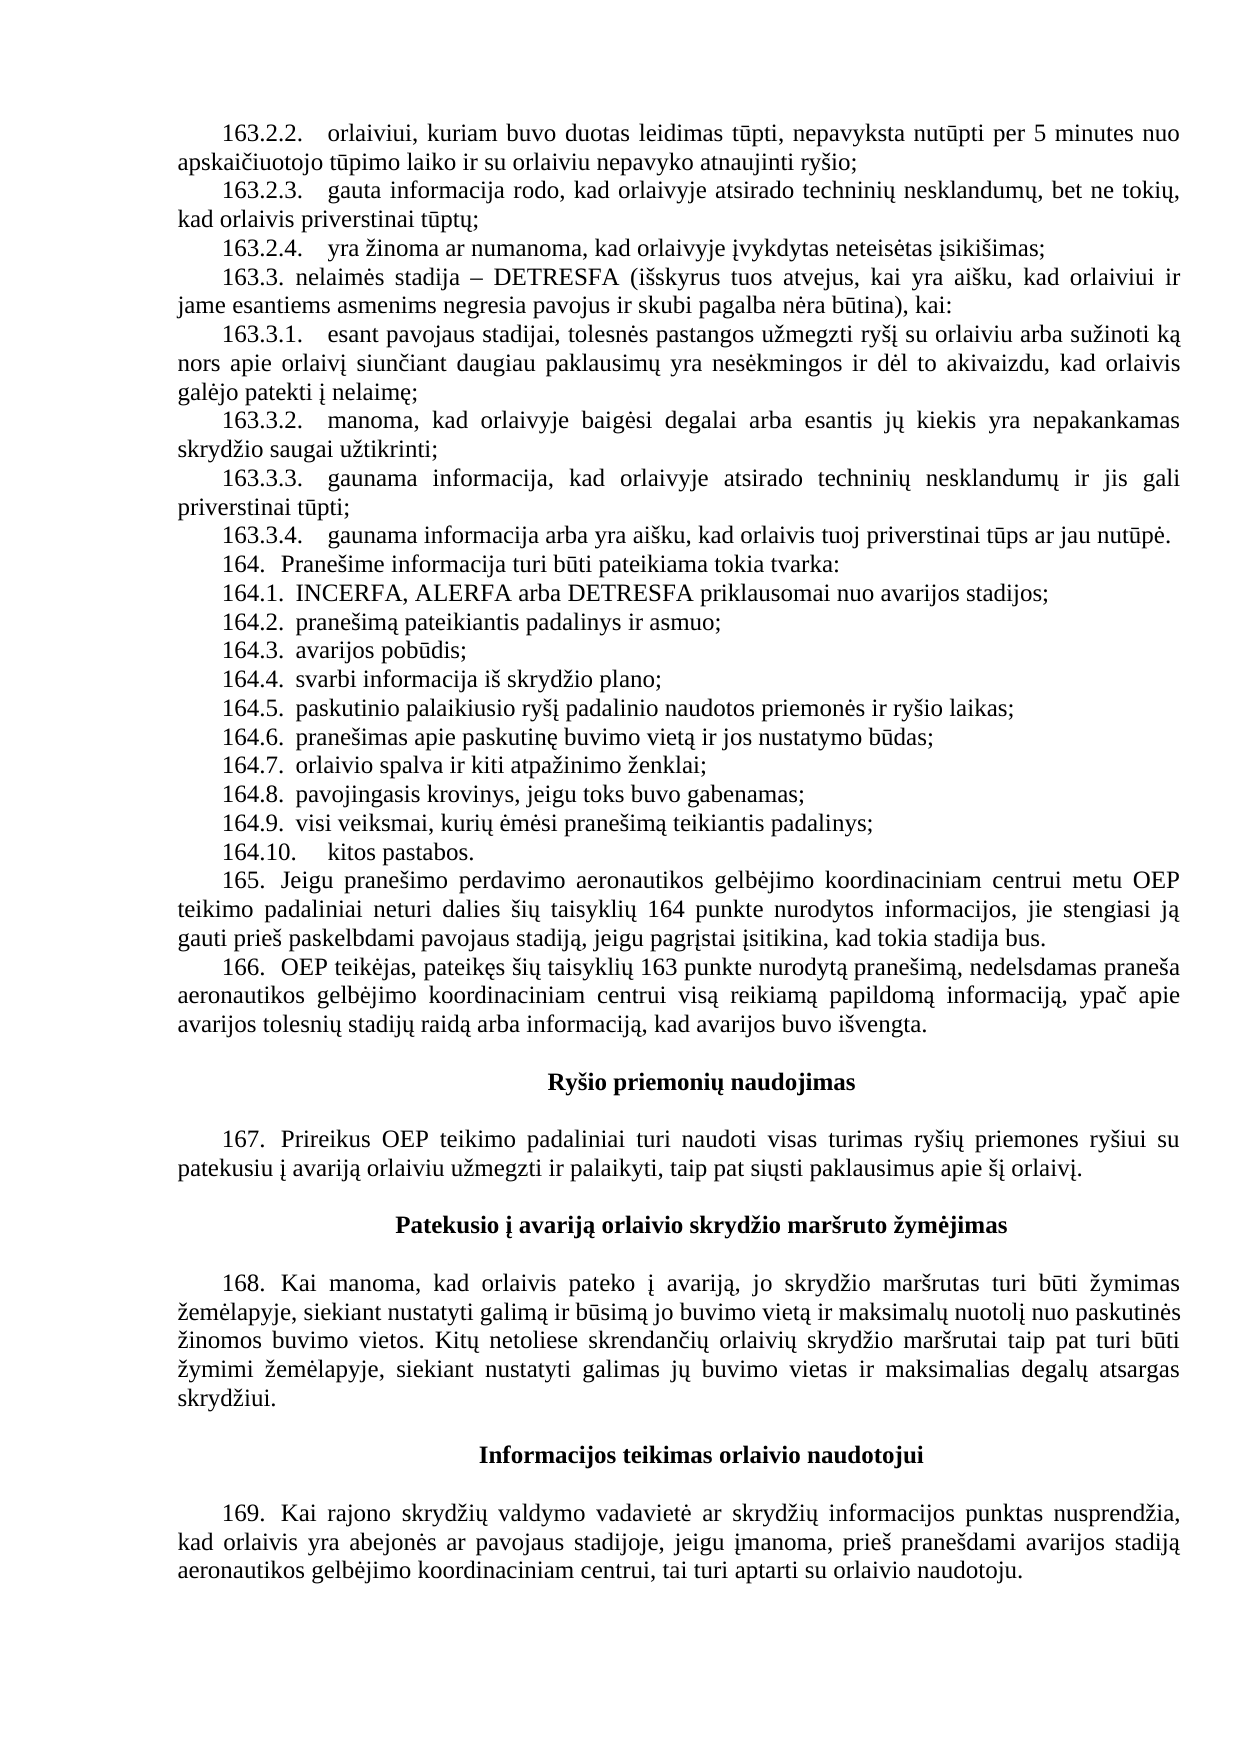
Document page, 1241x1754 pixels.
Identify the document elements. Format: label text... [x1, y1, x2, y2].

text 168. Kai manoma, kad orlaivis pateko į avariją, jo skrydžio maršrutas turi būti žymimas žemėlapyje, siekiant nustatyti galimą ir būsimą jo buvimo vietą ir maksimalų nuotolį nuo paskutinės žinomos buvimo vietos. Kitų netoliese skrendančių orlaivių skrydžio maršrutai taip pat turi būti žymimi žemėlapyje, siekiant nustatyti galimas jų buvimo vietas ir maksimalias degalų atsargas skrydžiui. [177, 1268, 1181, 1412]
text 163.2.4. yra žinoma ar numanoma, kad orlaivyje įvykdytas neteisėtas įsikišimas; [177, 233, 1181, 262]
text 163.3.4. gaunama informacija arba yra aišku, kad orlaivis tuoj priverstinai tūps ar jau nutūpė. [177, 521, 1181, 549]
text 165. Jeigu pranešimo perdavimo aeronautikos gelbėjimo koordinaciniam centrui metu OEP teikimo padaliniai neturi dalies šių taisyklių 164 punkte nurodytos informacijos, jie stengiasi ją gauti prieš paskelbdami pavojaus stadiją, jeigu pagrįstai įsitikina, kad tokia stadija bus. [177, 866, 1181, 952]
text 163.3.3. gaunama informacija, kad orlaivyje atsirado techninių nesklandumų ir jis gali priverstinai tūpti; [177, 463, 1181, 521]
text 164.7. orlaivio spalva ir kiti atpažinimo ženklai; [177, 751, 1181, 779]
text 166. OEP teikėjas, pateikęs šių taisyklių 163 punkte nurodytą pranešimą, nedelsdamas praneša aeronautikos gelbėjimo koordinaciniam centrui visą reikiamą papildomą informaciją, ypač apie avarijos tolesnių stadijų raidą arba informaciją, kad avarijos buvo išvengta. [177, 952, 1181, 1038]
text 167. Prireikus OEP teikimo padaliniai turi naudoti visas turimas ryšių priemones ryšiui su patekusiu į avariją orlaiviu užmegzti ir palaikyti, taip pat siųsti paklausimus apie šį orlaivį. [177, 1124, 1181, 1182]
text 164.10. kitos pastabos. [177, 837, 1181, 866]
text 164.1. INCERFA, ALERFA arba DETRESFA priklausomai nuo avarijos stadijos; [177, 578, 1181, 607]
text Patekusio į avariją orlaivio skrydžio maršruto žymėjimas [177, 1211, 1181, 1239]
text 164.2. pranešimą pateikiantis padalinys ir asmuo; [177, 607, 1181, 636]
text 163.3. nelaimės stadija – DETRESFA (išskyrus tuos atvejus, kai yra aišku, kad orlaiviui ir jame esantiems asmenims negresia pavojus ir skubi pagalba nėra būtina), kai: [177, 262, 1181, 319]
text 163.2.2. orlaiviui, kuriam buvo duotas leidimas tūpti, nepavyksta nutūpti per 5 minutes nuo apskaičiuotojo tūpimo laiko ir su orlaiviu nepavyko atnaujinti ryšio; [177, 118, 1181, 176]
text 169. Kai rajono skrydžių valdymo vadavietė ar skrydžių informacijos punktas nusprendžia, kad orlaivis yra abejonės ar pavojaus stadijoje, jeigu įmanoma, prieš pranešdami avarijos stadiją aeronautikos gelbėjimo koordinaciniam centrui, tai turi aptarti su orlaivio naudotoju. [177, 1498, 1181, 1584]
text 164.4. svarbi informacija iš skrydžio plano; [177, 664, 1181, 693]
text 164.9. visi veiksmai, kurių ėmėsi pranešimą teikiantis padalinys; [177, 808, 1181, 837]
text 164.3. avarijos pobūdis; [177, 636, 1181, 664]
text 163.3.2. manoma, kad orlaivyje baigėsi degalai arba esantis jų kiekis yra nepakankamas skrydžio saugai užtikrinti; [177, 406, 1181, 463]
text 163.3.1. esant pavojaus stadijai, tolesnės pastangos užmegzti ryšį su orlaiviu arba sužinoti ką nors apie orlaivį siunčiant daugiau paklausimų yra nesėkmingos ir dėl to akivaizdu, kad orlaivis galėjo patekti į nelaimę; [177, 319, 1181, 406]
text 164.6. pranešimas apie paskutinę buvimo vietą ir jos nustatymo būdas; [177, 722, 1181, 751]
text Informacijos teikimas orlaivio naudotojui [177, 1441, 1181, 1469]
text 164.8. pavojingasis krovinys, jeigu toks buvo gabenamas; [177, 779, 1181, 808]
text 164. Pranešime informacija turi būti pateikiama tokia tvarka: [177, 549, 1181, 578]
text 163.2.3. gauta informacija rodo, kad orlaivyje atsirado techninių nesklandumų, bet ne tokių, kad orlaivis priverstinai tūptų; [177, 176, 1181, 233]
text 164.5. paskutinio palaikiusio ryšį padalinio naudotos priemonės ir ryšio laikas; [177, 693, 1181, 722]
text Ryšio priemonių naudojimas [177, 1067, 1181, 1096]
